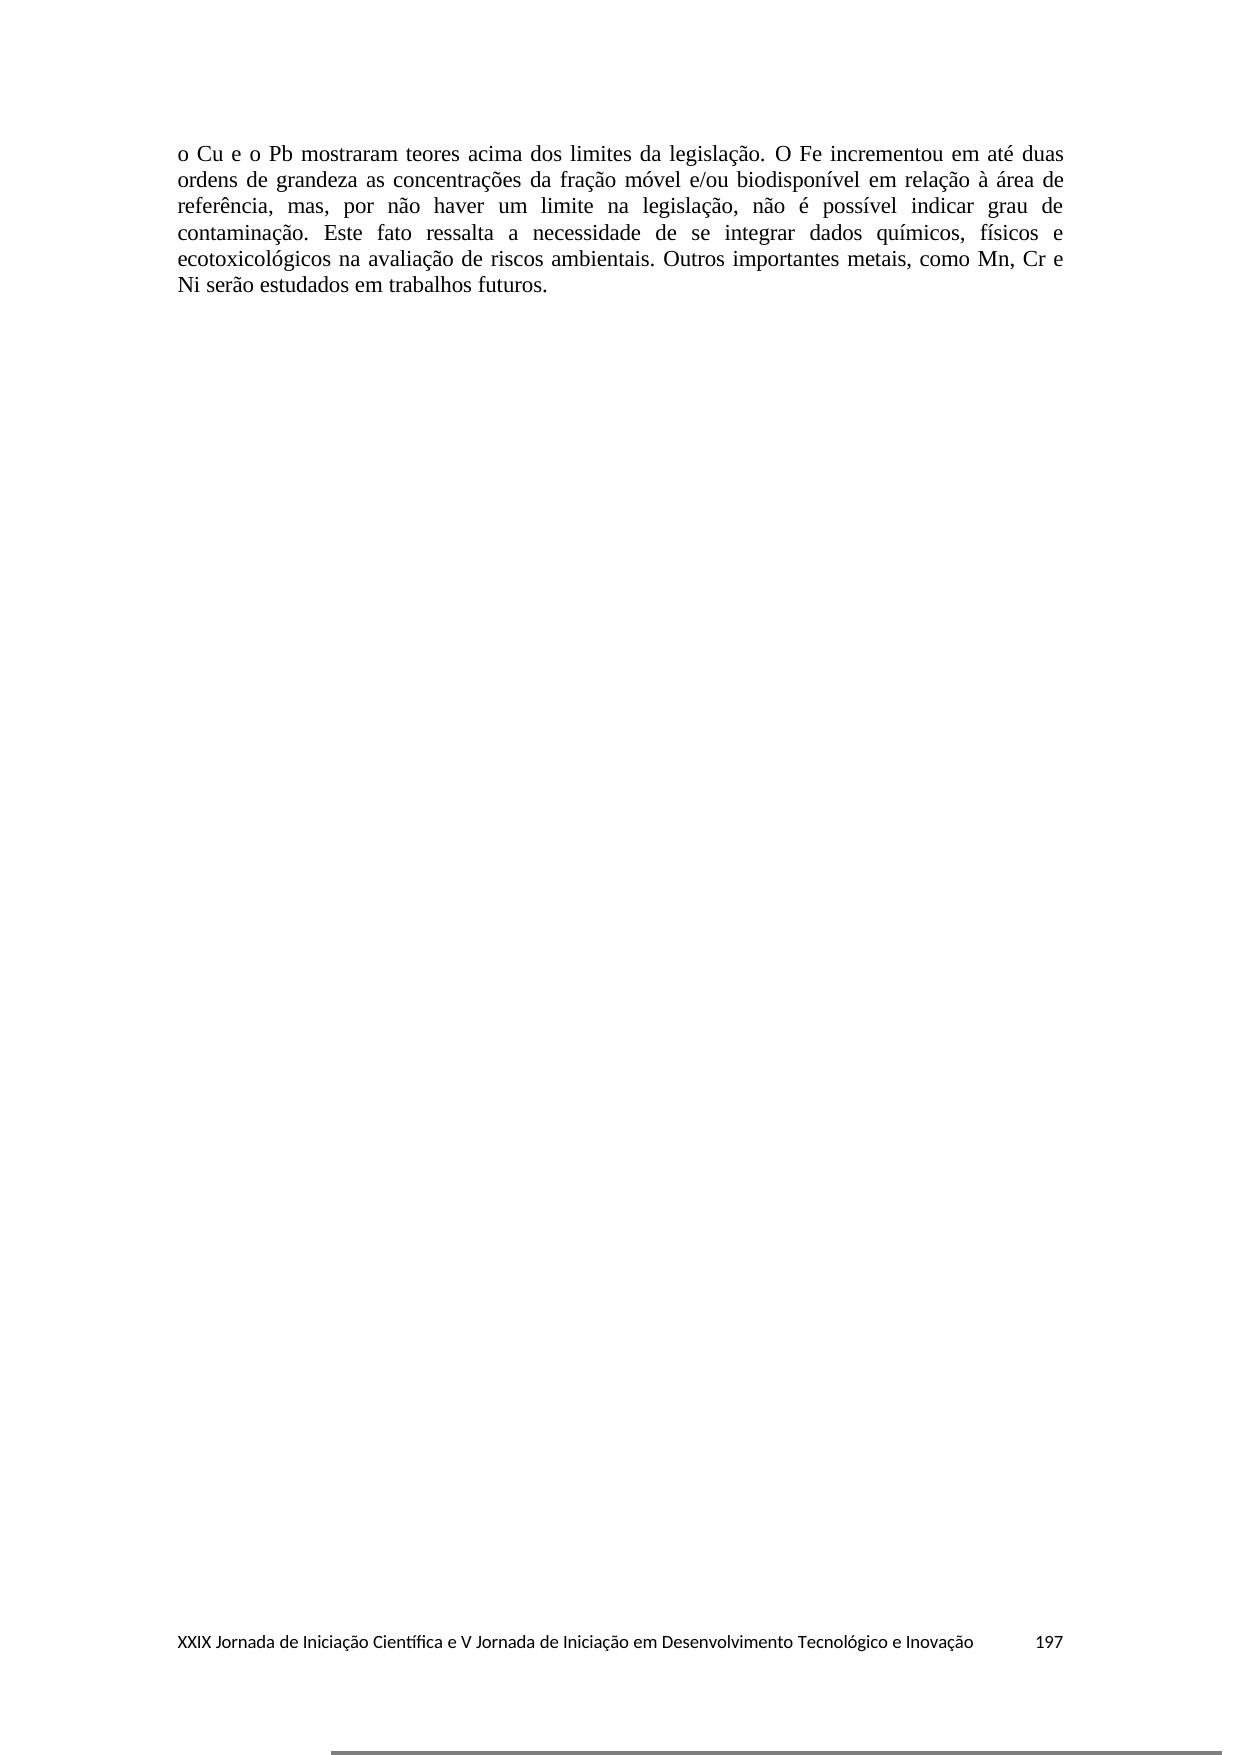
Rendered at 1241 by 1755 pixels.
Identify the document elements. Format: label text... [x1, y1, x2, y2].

text o Cu e o Pb mostraram teores acima dos limites da legislação. O Fe incrementou em até duas ordens de grandeza as concentrações da fração móvel e/ou biodisponível em relação à área de referência, mas, por não haver um limite na legislação, não é possível indicar grau de contaminação. Este fato ressalta a necessidade de se integrar dados químicos, físicos e ecotoxicológicos na avaliação de riscos ambientais. Outros importantes metais, como Mn, Cr e Ni serão estudados em trabalhos futuros. [177, 139, 1064, 298]
